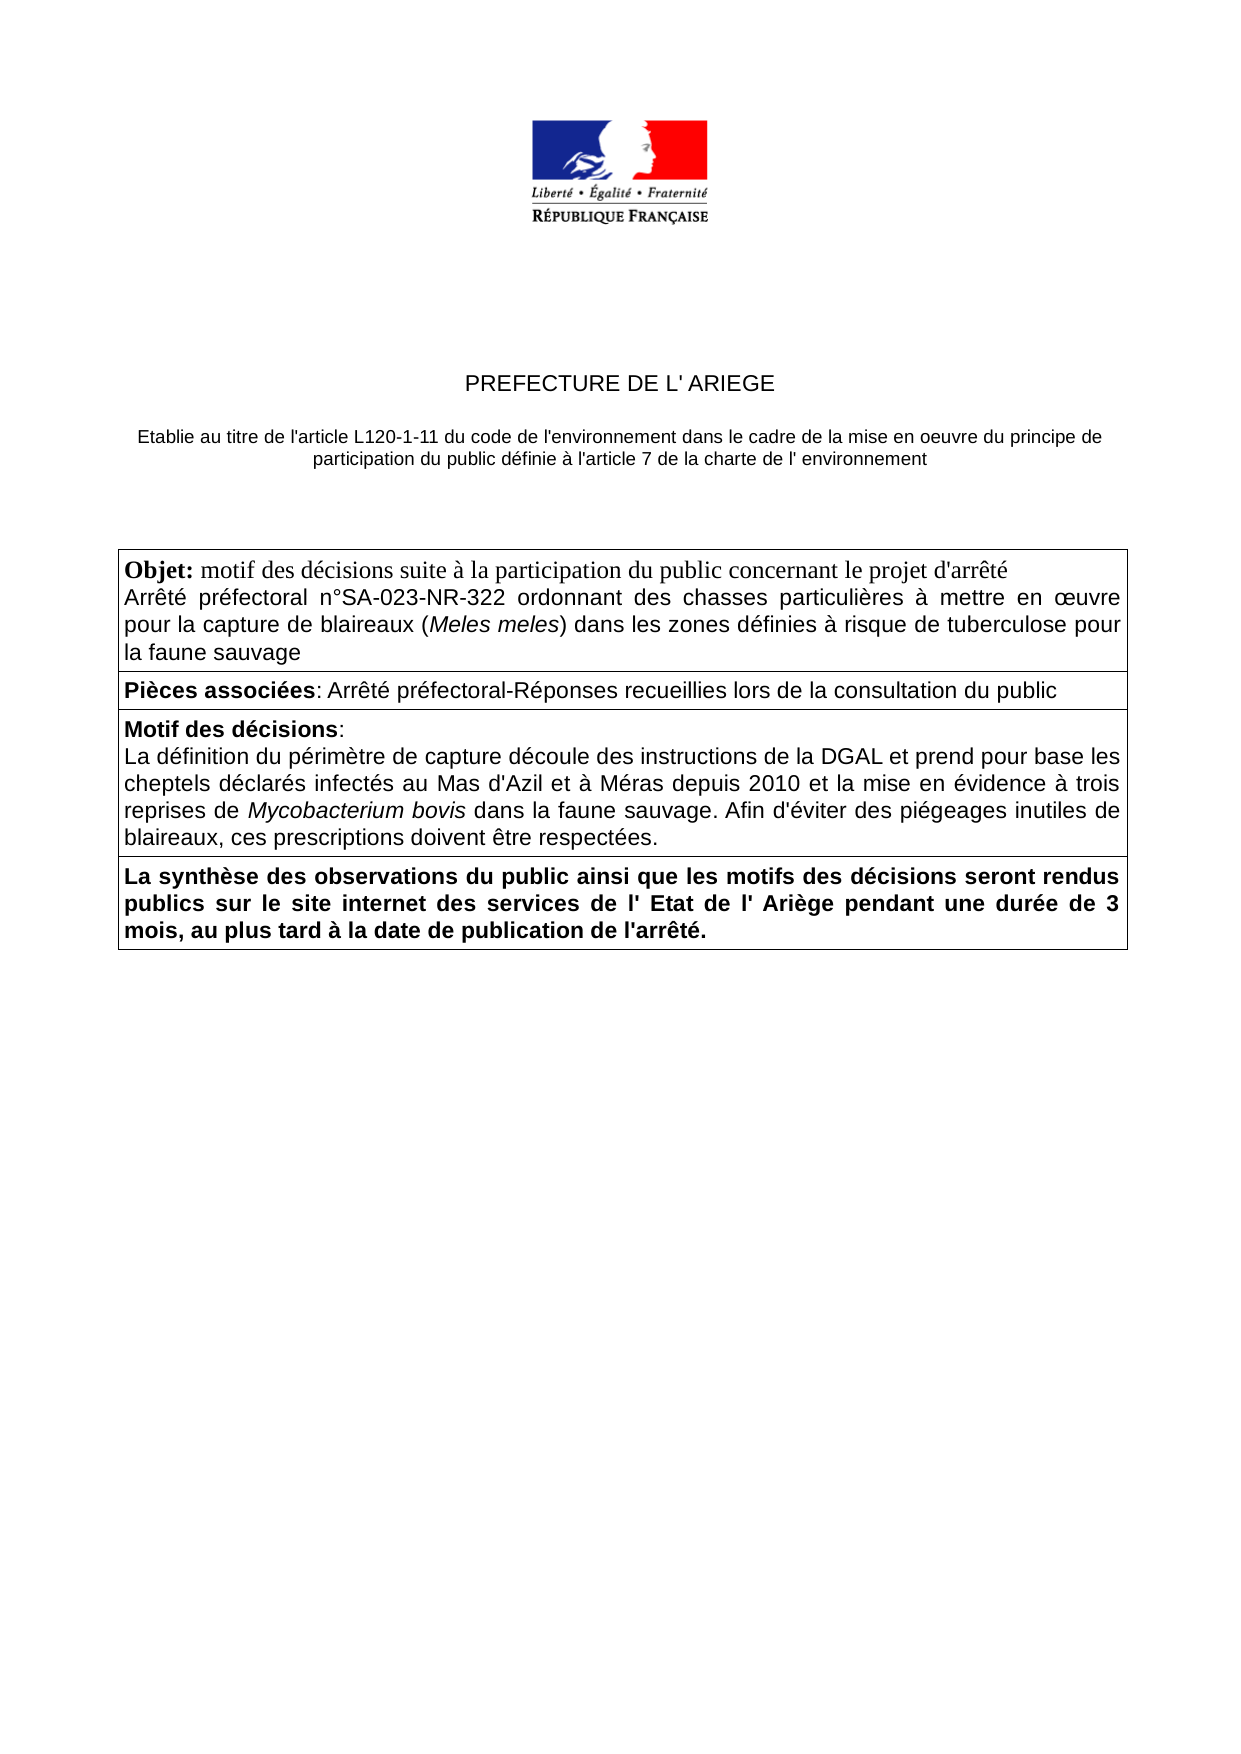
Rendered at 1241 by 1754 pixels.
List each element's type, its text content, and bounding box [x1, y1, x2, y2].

table_cell Motif des décisions: La définition du périmètre de capture découle des instructions de la DGAL et prend pour base les cheptels déclarés infectés au Mas d'Azil et à Méras depuis 2010 et la mise en évidence à trois reprises de Mycobacterium bovis dans la faune sauvage. Afin d'éviter des piégeages inutiles de blaireaux, ces prescriptions doivent être respectées. [119, 710, 1127, 856]
table_header Objet: motif des décisions suite à la participation du public concernant le projet d'arrêté Arrêté préfectoral n°SA-023-NR-322 ordonnant des chasses particulières à mettre en œuvre pour la capture de blaireaux (Meles meles) dans les zones définies à risque de tuberculose pour la faune sauvage [119, 550, 1127, 671]
text Etablie au titre de l'article L120-1-11 du code de l'environnement dans le cadre de la mise en oeuvre du principe de participation du public définie à l'article 7 de la charte de l' environnement [118, 426, 1122, 469]
text PREFECTURE DE L' ARIEGE [118, 370, 1122, 397]
table_cell La synthèse des observations du public ainsi que les motifs des décisions seront rendus publics sur le site internet des services de l' Etat de l' Ariège pendant une durée de 3 mois, au plus tard à la date de publication de l'arrêté. [119, 857, 1127, 949]
table_cell Pièces associées: Arrêté préfectoral-Réponses recueillies lors de la consultation du public [119, 672, 1127, 709]
